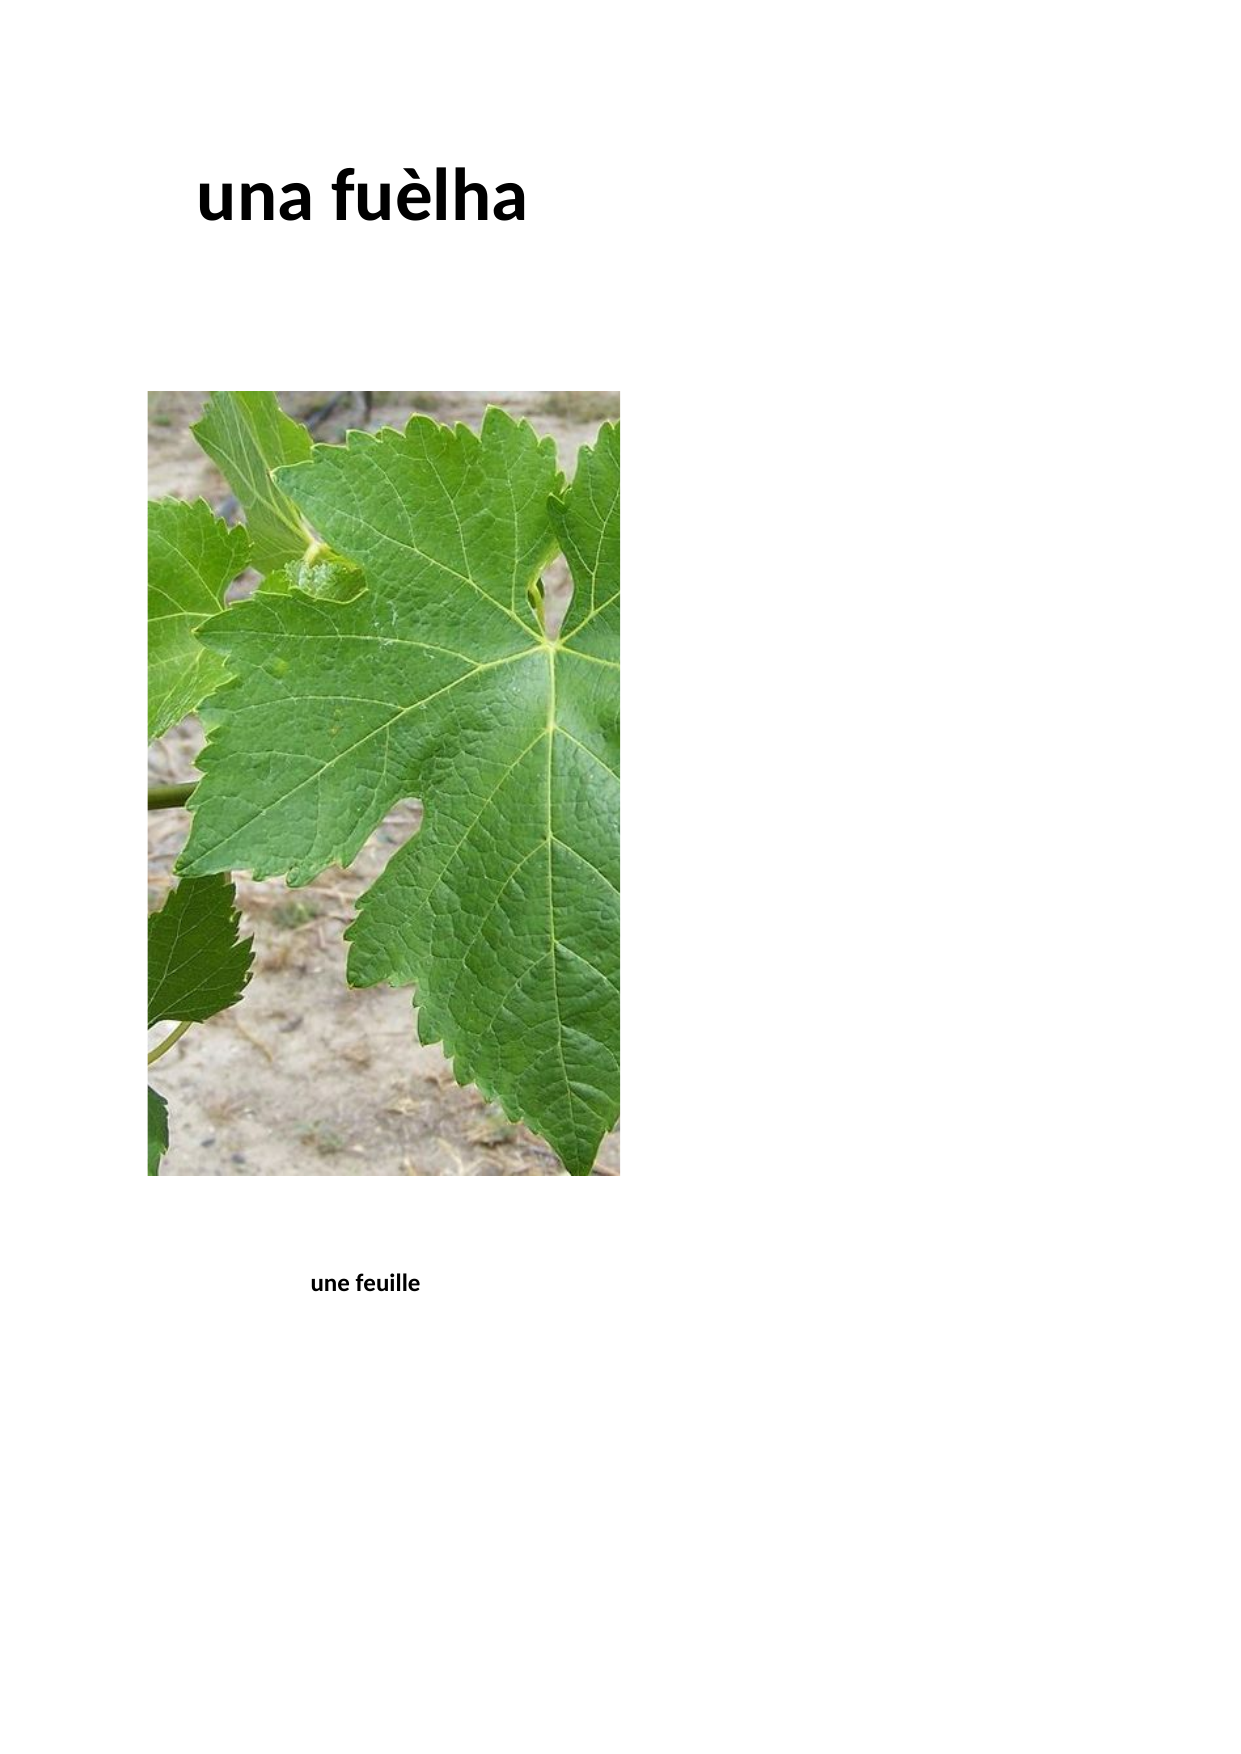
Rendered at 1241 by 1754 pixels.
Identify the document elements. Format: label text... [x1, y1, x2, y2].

text una fuèlha [148, 148, 583, 239]
text une feuille [148, 1267, 583, 1298]
